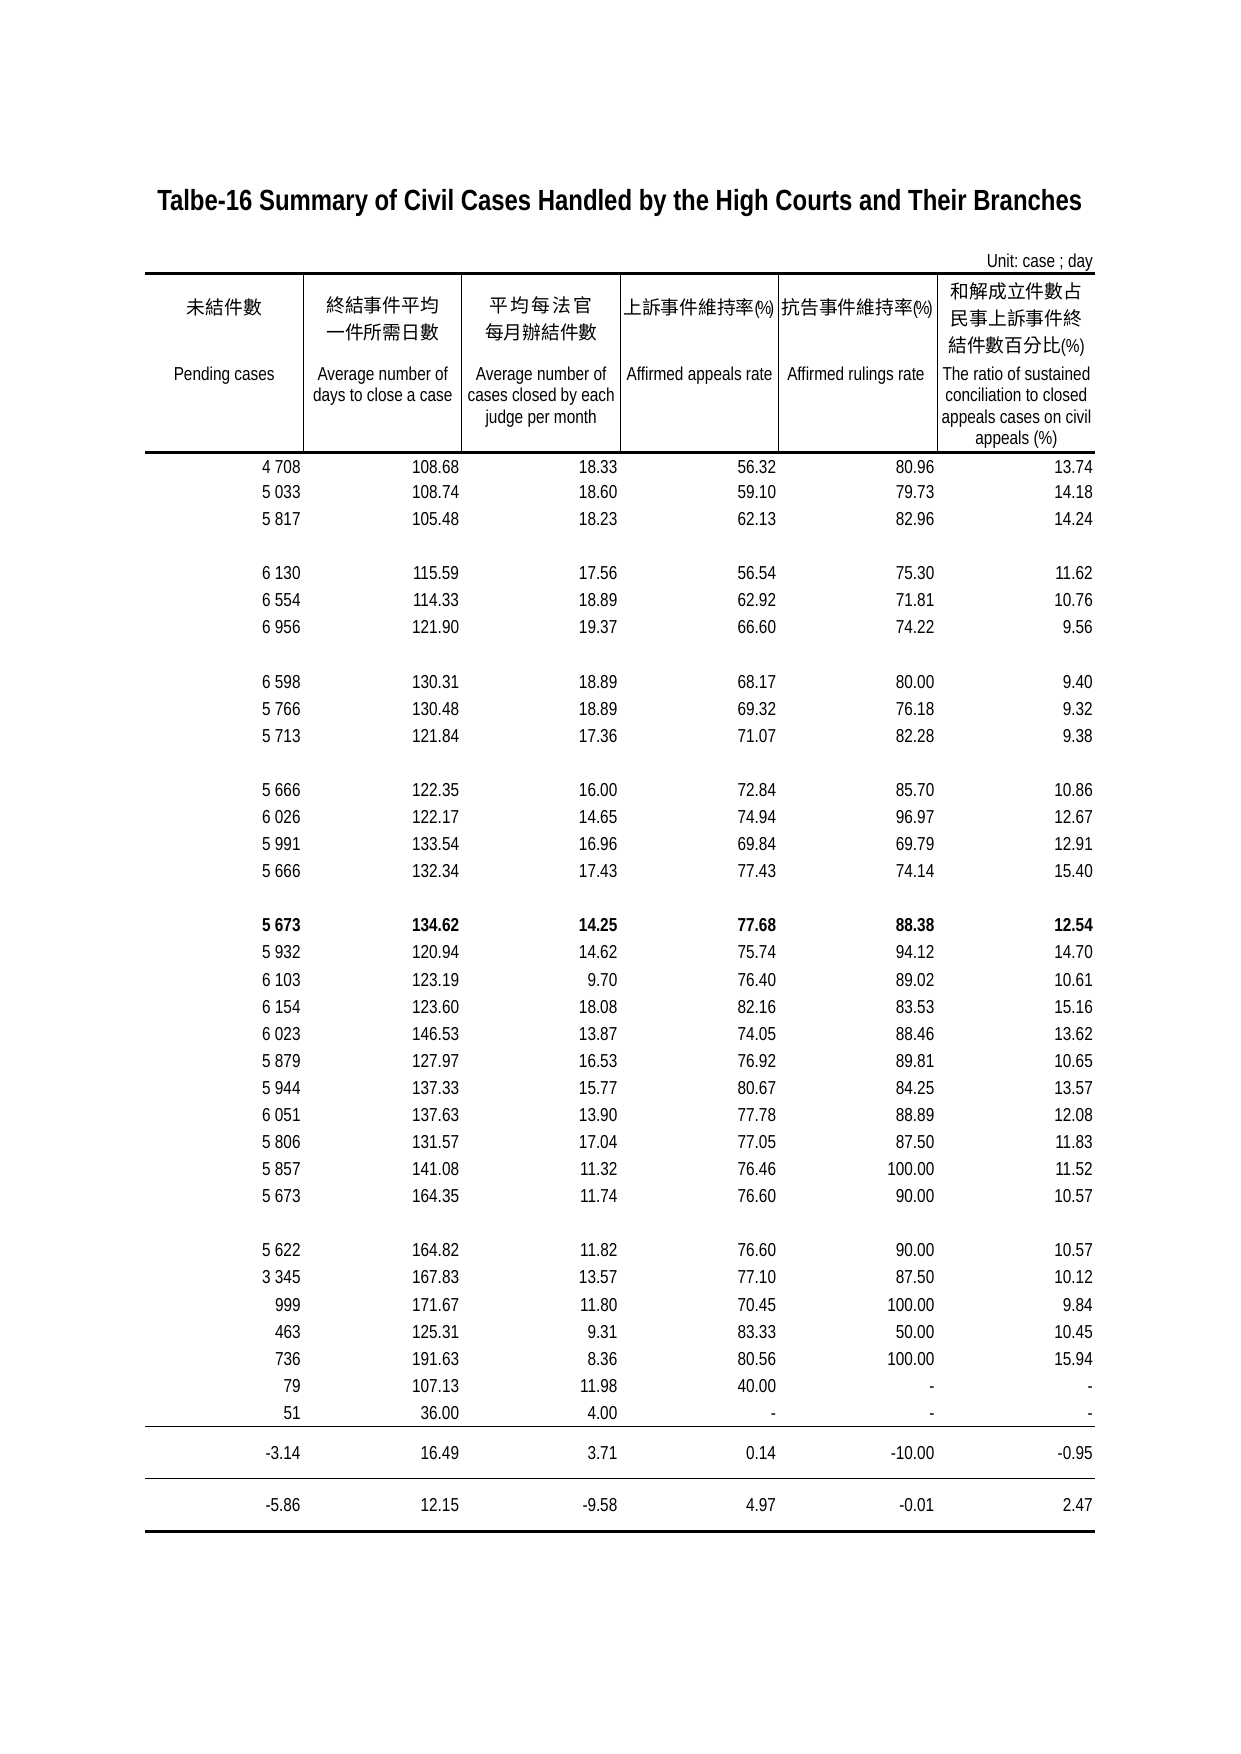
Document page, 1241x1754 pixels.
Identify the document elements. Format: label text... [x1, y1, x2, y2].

table_cell 164.35 [303, 1183, 462, 1209]
table_cell 13.57 [462, 1264, 620, 1291]
table_cell 4.97 [620, 1479, 778, 1530]
table_cell 137.63 [303, 1101, 462, 1128]
table_cell -10.00 [779, 1427, 937, 1478]
table_cell 5 713 [145, 722, 303, 749]
table_cell 76.60 [620, 1183, 778, 1209]
table_cell 76.92 [620, 1047, 778, 1074]
table_cell 131.57 [303, 1128, 462, 1155]
table_cell 51 [145, 1399, 303, 1426]
table_cell 14.65 [462, 803, 620, 830]
table_cell [462, 885, 620, 912]
table_cell 125.31 [303, 1318, 462, 1345]
table_cell 6 103 [145, 966, 303, 993]
table_cell 9.38 [937, 722, 1095, 749]
table_cell [620, 641, 778, 668]
table_cell 6 154 [145, 993, 303, 1020]
table_cell 9.84 [937, 1291, 1095, 1318]
table_cell 88.38 [779, 912, 937, 939]
table_cell [145, 641, 303, 668]
table_cell [937, 1210, 1095, 1237]
table_cell 40.00 [620, 1372, 778, 1399]
table_cell 79 [145, 1372, 303, 1399]
table_cell [145, 533, 303, 559]
table_cell 69.79 [779, 830, 937, 857]
table_cell 18.60 [462, 478, 620, 505]
text Talbe-16 Summary of Civil Cases Handled by the High Courts and Their Branches [148, 183, 1092, 217]
table_cell 89.02 [779, 966, 937, 993]
table_cell 6 026 [145, 803, 303, 830]
table_cell 122.17 [303, 803, 462, 830]
table_cell 36.00 [303, 1399, 462, 1426]
table_cell 999 [145, 1291, 303, 1318]
text Unit: case ; day [148, 250, 1092, 272]
table_cell 10.12 [937, 1264, 1095, 1291]
table_header 終結事件平均 一件所需日數 [304, 275, 461, 360]
table_cell 17.56 [462, 560, 620, 587]
table_cell 11.32 [462, 1155, 620, 1182]
table_cell 146.53 [303, 1020, 462, 1047]
table_cell 15.16 [937, 993, 1095, 1020]
table_cell [145, 749, 303, 776]
table_cell 6 956 [145, 614, 303, 641]
table_cell 9.56 [937, 614, 1095, 641]
table_cell 74.05 [620, 1020, 778, 1047]
table_cell 100.00 [779, 1291, 937, 1318]
table_cell [779, 641, 937, 668]
table_cell 5 991 [145, 830, 303, 857]
table_cell 114.33 [303, 587, 462, 614]
table_cell 108.74 [303, 478, 462, 505]
table_cell 107.13 [303, 1372, 462, 1399]
table_cell 18.89 [462, 587, 620, 614]
table_cell 12.54 [937, 912, 1095, 939]
table_cell 16.53 [462, 1047, 620, 1074]
table_cell [937, 885, 1095, 912]
table_cell 9.31 [462, 1318, 620, 1345]
table_cell 5 033 [145, 478, 303, 505]
table_cell 15.77 [462, 1074, 620, 1101]
table_cell 77.78 [620, 1101, 778, 1128]
table_cell [620, 1210, 778, 1237]
table_cell 16.49 [303, 1427, 462, 1478]
table_cell [303, 533, 462, 559]
table_cell 13.57 [937, 1074, 1095, 1101]
table_cell [145, 885, 303, 912]
table_cell 6 554 [145, 587, 303, 614]
table_cell 4 708 [145, 454, 303, 478]
table_header 平均每法官 每月辦結件數 [462, 275, 620, 360]
table_cell 105.48 [303, 505, 462, 532]
table_cell 100.00 [779, 1155, 937, 1182]
table_cell 74.22 [779, 614, 937, 641]
table_cell 11.62 [937, 560, 1095, 587]
table_cell 4.00 [462, 1399, 620, 1426]
table_cell 13.74 [937, 454, 1095, 478]
table_cell 62.13 [620, 505, 778, 532]
table_cell 82.28 [779, 722, 937, 749]
table_cell 9.32 [937, 695, 1095, 722]
table_cell 15.94 [937, 1345, 1095, 1372]
table_cell 56.32 [620, 454, 778, 478]
table_cell 12.15 [303, 1479, 462, 1530]
table_cell 108.68 [303, 454, 462, 478]
table_header 未結件數 [145, 275, 303, 360]
table_cell 18.08 [462, 993, 620, 1020]
table_cell 62.92 [620, 587, 778, 614]
table_cell 66.60 [620, 614, 778, 641]
table_cell Affirmed appeals rate [621, 363, 778, 451]
table_cell 10.65 [937, 1047, 1095, 1074]
table_cell -3.14 [145, 1427, 303, 1478]
table_cell 89.81 [779, 1047, 937, 1074]
table_cell 69.84 [620, 830, 778, 857]
table_cell 5 806 [145, 1128, 303, 1155]
table_cell 6 130 [145, 560, 303, 587]
table_cell 9.70 [462, 966, 620, 993]
table_cell 74.14 [779, 858, 937, 884]
table_cell 77.68 [620, 912, 778, 939]
table_cell 123.19 [303, 966, 462, 993]
table_cell 77.43 [620, 858, 778, 884]
table_cell 120.94 [303, 939, 462, 966]
table_cell 5 666 [145, 776, 303, 803]
table_cell 115.59 [303, 560, 462, 587]
table_cell 83.33 [620, 1318, 778, 1345]
table_cell 134.62 [303, 912, 462, 939]
table_cell 736 [145, 1345, 303, 1372]
table_cell 82.16 [620, 993, 778, 1020]
table_cell 75.30 [779, 560, 937, 587]
table_cell 10.86 [937, 776, 1095, 803]
table_cell [937, 749, 1095, 776]
table_cell 72.84 [620, 776, 778, 803]
table_cell 76.46 [620, 1155, 778, 1182]
table_cell 130.48 [303, 695, 462, 722]
table_cell 14.70 [937, 939, 1095, 966]
table_cell 8.36 [462, 1345, 620, 1372]
table_cell 14.62 [462, 939, 620, 966]
table_cell 17.36 [462, 722, 620, 749]
table_cell 16.96 [462, 830, 620, 857]
table_cell 133.54 [303, 830, 462, 857]
table_cell 17.43 [462, 858, 620, 884]
table_cell 122.35 [303, 776, 462, 803]
table_cell 11.52 [937, 1155, 1095, 1182]
table_cell 10.57 [937, 1183, 1095, 1209]
table_cell 123.60 [303, 993, 462, 1020]
table_cell - [779, 1399, 937, 1426]
table_cell 10.61 [937, 966, 1095, 993]
table_cell 59.10 [620, 478, 778, 505]
table_cell -9.58 [462, 1479, 620, 1530]
table_cell 3 345 [145, 1264, 303, 1291]
table_cell [462, 749, 620, 776]
table_cell 80.56 [620, 1345, 778, 1372]
table_cell 6 051 [145, 1101, 303, 1128]
table_cell [779, 533, 937, 559]
table_cell 10.57 [937, 1237, 1095, 1264]
table_cell [779, 885, 937, 912]
table_cell 5 932 [145, 939, 303, 966]
table_cell 88.89 [779, 1101, 937, 1128]
table_cell 83.53 [779, 993, 937, 1020]
table_cell [620, 533, 778, 559]
table_cell 56.54 [620, 560, 778, 587]
table_cell 16.00 [462, 776, 620, 803]
table_cell 14.25 [462, 912, 620, 939]
table_cell 10.76 [937, 587, 1095, 614]
table_cell The ratio of sustained conciliation to closed appeals cases on civil appeals (%) [938, 363, 1095, 451]
table_cell 19.37 [462, 614, 620, 641]
table_cell - [620, 1399, 778, 1426]
table_cell 90.00 [779, 1183, 937, 1209]
table_cell 77.10 [620, 1264, 778, 1291]
table_cell 13.62 [937, 1020, 1095, 1047]
table_cell 87.50 [779, 1264, 937, 1291]
table_cell 11.82 [462, 1237, 620, 1264]
table_cell 18.89 [462, 695, 620, 722]
table_cell 14.24 [937, 505, 1095, 532]
table_cell 127.97 [303, 1047, 462, 1074]
table_cell 5 622 [145, 1237, 303, 1264]
table_cell 18.89 [462, 668, 620, 695]
table_cell - [779, 1372, 937, 1399]
table_cell [937, 533, 1095, 559]
table_cell -0.01 [779, 1479, 937, 1530]
table_cell 18.33 [462, 454, 620, 478]
table_cell [779, 749, 937, 776]
table_cell 17.04 [462, 1128, 620, 1155]
table_cell 90.00 [779, 1237, 937, 1264]
table_cell 70.45 [620, 1291, 778, 1318]
table_cell 80.00 [779, 668, 937, 695]
table_cell [303, 641, 462, 668]
table_cell 71.81 [779, 587, 937, 614]
table_cell 50.00 [779, 1318, 937, 1345]
table_cell 12.08 [937, 1101, 1095, 1128]
table_cell 100.00 [779, 1345, 937, 1372]
table_header 抗告事件維持率(%) [779, 275, 937, 360]
table_cell 12.67 [937, 803, 1095, 830]
table_cell 11.98 [462, 1372, 620, 1399]
table_cell 5 857 [145, 1155, 303, 1182]
table_header 上訴事件維持率(%) [621, 275, 778, 360]
table_cell Average number of days to close a case [304, 363, 461, 451]
table_header 和解成立件數占 民事上訴事件終 結件數百分比(%) [938, 275, 1095, 360]
table_cell [620, 885, 778, 912]
table_cell [937, 641, 1095, 668]
table_cell [303, 749, 462, 776]
table_cell [303, 885, 462, 912]
table_cell 5 944 [145, 1074, 303, 1101]
table_cell 463 [145, 1318, 303, 1345]
table_cell 164.82 [303, 1237, 462, 1264]
table_cell 5 673 [145, 912, 303, 939]
table_cell 5 766 [145, 695, 303, 722]
table_cell [462, 533, 620, 559]
table_cell 80.67 [620, 1074, 778, 1101]
table_cell 80.96 [779, 454, 937, 478]
table_cell 171.67 [303, 1291, 462, 1318]
table_cell 3.71 [462, 1427, 620, 1478]
table_cell 77.05 [620, 1128, 778, 1155]
table_cell 71.07 [620, 722, 778, 749]
table_cell 141.08 [303, 1155, 462, 1182]
table_cell 5 817 [145, 505, 303, 532]
table_cell 88.46 [779, 1020, 937, 1047]
table_cell 5 673 [145, 1183, 303, 1209]
table_cell 6 598 [145, 668, 303, 695]
table_cell 74.94 [620, 803, 778, 830]
table_cell 6 023 [145, 1020, 303, 1047]
table_cell 68.17 [620, 668, 778, 695]
table_cell 14.18 [937, 478, 1095, 505]
table_cell 2.47 [937, 1479, 1095, 1530]
table_cell 76.60 [620, 1237, 778, 1264]
table_cell 130.31 [303, 668, 462, 695]
table_cell Affirmed rulings rate [779, 363, 937, 451]
table_cell [303, 1210, 462, 1237]
table_cell 11.74 [462, 1183, 620, 1209]
table_cell 94.12 [779, 939, 937, 966]
table_cell 75.74 [620, 939, 778, 966]
table_cell 191.63 [303, 1345, 462, 1372]
table_cell 12.91 [937, 830, 1095, 857]
table_cell 18.23 [462, 505, 620, 532]
table_cell 76.40 [620, 966, 778, 993]
table_cell 79.73 [779, 478, 937, 505]
table_cell 87.50 [779, 1128, 937, 1155]
table_cell 76.18 [779, 695, 937, 722]
table_cell 11.80 [462, 1291, 620, 1318]
table_cell 132.34 [303, 858, 462, 884]
table_cell [779, 1210, 937, 1237]
table_cell [620, 749, 778, 776]
table_cell 96.97 [779, 803, 937, 830]
table_cell [462, 641, 620, 668]
table_cell 11.83 [937, 1128, 1095, 1155]
table_cell 82.96 [779, 505, 937, 532]
table_cell - [937, 1399, 1095, 1426]
table_cell 5 879 [145, 1047, 303, 1074]
table_cell Pending cases [145, 363, 303, 451]
table_cell [462, 1210, 620, 1237]
table_cell 13.90 [462, 1101, 620, 1128]
table_cell 13.87 [462, 1020, 620, 1047]
table_cell 121.90 [303, 614, 462, 641]
table_cell 121.84 [303, 722, 462, 749]
table_cell -5.86 [145, 1479, 303, 1530]
table_cell 15.40 [937, 858, 1095, 884]
table_cell 10.45 [937, 1318, 1095, 1345]
table_cell 137.33 [303, 1074, 462, 1101]
table_cell 0.14 [620, 1427, 778, 1478]
table_cell 9.40 [937, 668, 1095, 695]
table_cell 85.70 [779, 776, 937, 803]
table_cell [145, 1210, 303, 1237]
table_cell 167.83 [303, 1264, 462, 1291]
table_cell 5 666 [145, 858, 303, 884]
table_cell - [937, 1372, 1095, 1399]
table_cell -0.95 [937, 1427, 1095, 1478]
table_cell Average number of cases closed by each judge per month [462, 363, 620, 451]
table_cell 84.25 [779, 1074, 937, 1101]
table_cell 69.32 [620, 695, 778, 722]
